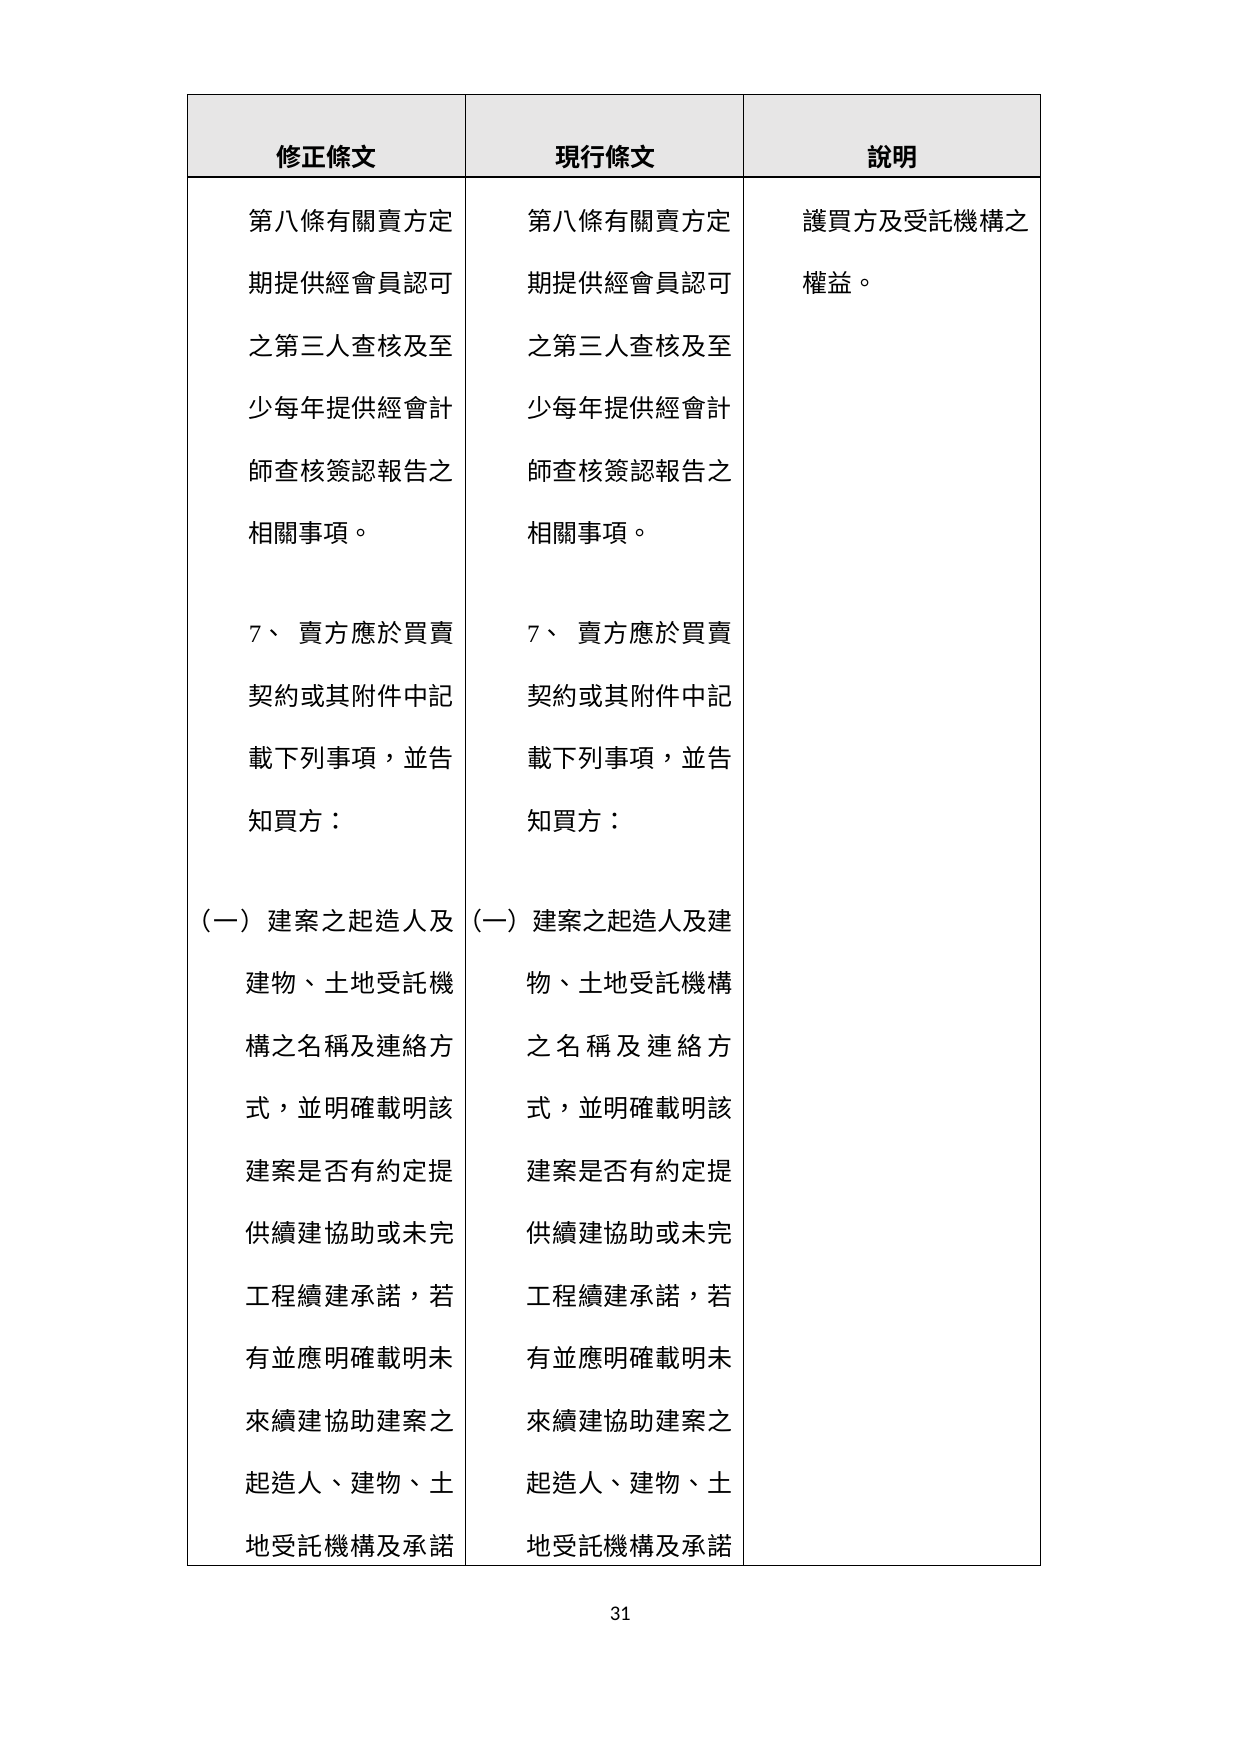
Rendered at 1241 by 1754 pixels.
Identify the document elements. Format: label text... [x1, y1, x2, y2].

table_header 修正條文 [188, 95, 465, 176]
table_cell 第十二條 會員辦理不動產開發信託業務，應於信託契約與賣方約定下列事項： 賣方於行銷、廣告、業務招攬或與買方訂約時，應向其行銷、廣告或業務招攬之對象或買方明確告知，本信託之受益人為賣方而非買方，賣方並不得使買方誤認會員係為買方受託管理信託財產。 賣方應提供買賣契約之範本或影本以供會員將該契約範本或影本留底備查，並檢視該契約是否載明本注意事項所列之應記載事項。 會員如因信託關係變更為起造人，得與賣方及變更前之起造人約定除有可歸責於會員之事由外，應由變更前之起造人負一切法律上之責任。 發生賣方無法依約定完工或交屋之情形，如需召開受益權人會議時，其受益權人會議之召集事由、召集程序、議決方法、表決權之計算及其他應遵循事項，且約明其效力及於買方；並應要求賣方與買方所簽之買賣契約亦同時明訂之。 賣方應提供信託契約之影本或證明文件予買方。 依本注意事項第八條有關賣方定期提供經會員認可之第三人查核及至少每年提供經會計師查核簽認報告之相關事項。 賣方應於買賣契約或其附件中記載下列事項，並告知買方： （一）建案之起造人及建物、土地受託機構之名稱及連絡方式，並明確載明該建案是否有約定提供續建協助或未完工程續建承諾，若有並應明確載明未來續建協助建案之起造人、建物、土地受託機構及承諾或協助續建機構之名稱及連絡方式。 （二）不動產開發信託之信託目的係在確保興建資金之專款專用，不具有「完工保證」或「價金返還保證」等之功能。買方就買賣契約之任何請求，應由賣方負最終履約責任。 （三）為保障買方權益及配合會員建置查詢網頁，賣方應徵取買方之書面同意將其個人資料及買賣契約資料提供予會員，並同意於信託契約相關之特定目的範圍內，得為蒐集、處理、利用及揭露。但除法令、本注意事項規定或信託契約約定應予公開或揭露者外，會員應負保密之責任。 （四）買方所繳價金，除直接匯(存)入信託專戶者外，賣方至遲應於收訖該筆價金之次一營業日交付信託。但不論前述任一方式，其信託關係僅存在於會員與賣方，並非存在於會員與買方，買方所繳價金於賣方交付信託後方為信託財產，未存入信託專戶之價金非屬信託財產，不受本不動產開發信託之保障，就未存入信託專戶之價金所生之相關爭議應由買賣雙方自行協商。買方應於每次繳款後自行於會員之查詢網頁查詢其所繳價金交付信託之明細，以確認其所繳價金是否已確實交付信託。查詢網址為：[ ]，查詢途徑為：[ ]。買方對該網頁之資訊如有任何疑問，應逕洽賣方或受託機構處理 （五）賣方無法依約定完工或交屋時，買方對於可供分配信託財產之請求將因稅費、法定抵押權及抵押權等各項優先權利而受影響；買方就其未受償部分，應依買賣契約之約定向賣方請求。 [466, 178, 743, 1565]
table_header 說明 [744, 95, 1040, 176]
table_header 現行條文 [466, 95, 743, 176]
table_cell 護買方及受託機構之權益。 [744, 178, 1040, 1565]
table_cell 第十二條 會員辦理不動產開發信託業務，應於信託契約與賣方約定下列事項： 賣方於行銷、廣告、業務招攬或與買方訂約時，應向其行銷、廣告或業務招攬之對象或買方明確告知，本信託之受益人為賣方而非買方，賣方並不得使買方誤認會員係為買方受託管理信託財產。 賣方應提供買賣契約之範本或影本以供會員將該契約範本或影本留底備查，並檢視該契約是否載明本注意事項所列之應記載事項。 會員如因信託關係變更為起造人，得與賣方及變更前之起造人約定除有可歸責於會員之事由外，應由變更前之起造人負一切法律上之責任。 發生賣方無法依約定完工或交屋之情形，如需召開受益權人會議時，其受益權人會議之召集事由、召集程序、議決方法、表決權之計算及其他應遵循事項，且約明其效力及於買方；並應要求賣方與買方所簽之買賣契約亦同時明訂之。 賣方應提供信託契約之影本或證明文件予買方。 依本注意事項第八條有關賣方定期提供經會員認可之第三人查核及至少每年提供經會計師查核簽認報告之相關事項。 賣方應於買賣契約或其附件中記載下列事項，並告知買方： （一）建案之起造人及建物、土地受託機構之名稱及連絡方式，並明確載明該建案是否有約定提供續建協助或未完工程續建承諾，若有並應明確載明未來續建協助建案之起造人、建物、土地受託機構及承諾或協助續建機構之名稱及連絡方式。 （二）不動產開發信託之信託目的係在確保興建資金之專款專用，不具有「完工保證」或「價金返還保證」等之功能。買方就買賣契約之任何請求，應由賣方負最終履約責任。 （三）為保障買方權益及配合會員建置查詢網頁，賣方應徵取買方之書面同意將其個人資料及買賣契約資料提供予會員，並同意於信託契約相關之特定目的範圍內，得為蒐集、處理、利用及揭露。但除法令、本注意事項規定或信託契約約定應予公開或揭露者外，會員應負保密之責任。 （四）買方所繳價金，除直接匯(存)入信託專戶者外，賣方至遲應於收訖該筆價金之次一營業日交付信託。但不論前述任一方式，其信託關係僅存在於會員與賣方，並非存在於會員與買方，買方所繳價金於賣方交付信託後方為信託財產，未存入信託專戶之價金非屬信託財產，不受本不動產開發信託之保障，就未存入信託專戶之價金所生之相關爭議應由買賣雙方自行協商。買方應於每次繳款後自行於會員之查詢網頁查詢其所繳價金交付信託之明細，以確認其所繳價金是否已確實交付信託。查詢網址為：[ ]，查詢途徑為：[ ]。買方對該網頁之資訊如有任何疑問，應逕洽賣方或受託機構處理 （五）為確保買方權益，買方如發現下列情形應經由查詢網頁提供之通知管道及方式通知受託機構： 賣方有違反預售屋履約擔保機制相關之規定。 依查詢網頁所揭露買方所繳價金及預售屋交易之資訊，與買方得悉之實際資訊不符者。 （六）賣方無法依約定完工或交屋時，買方對於可供分配信託財產之請求將因稅費、法定抵押權及抵押權等各項優先權利而受影響；買方就其未受償部分，應依買賣契約之約定向賣方請求。 [188, 178, 465, 1565]
